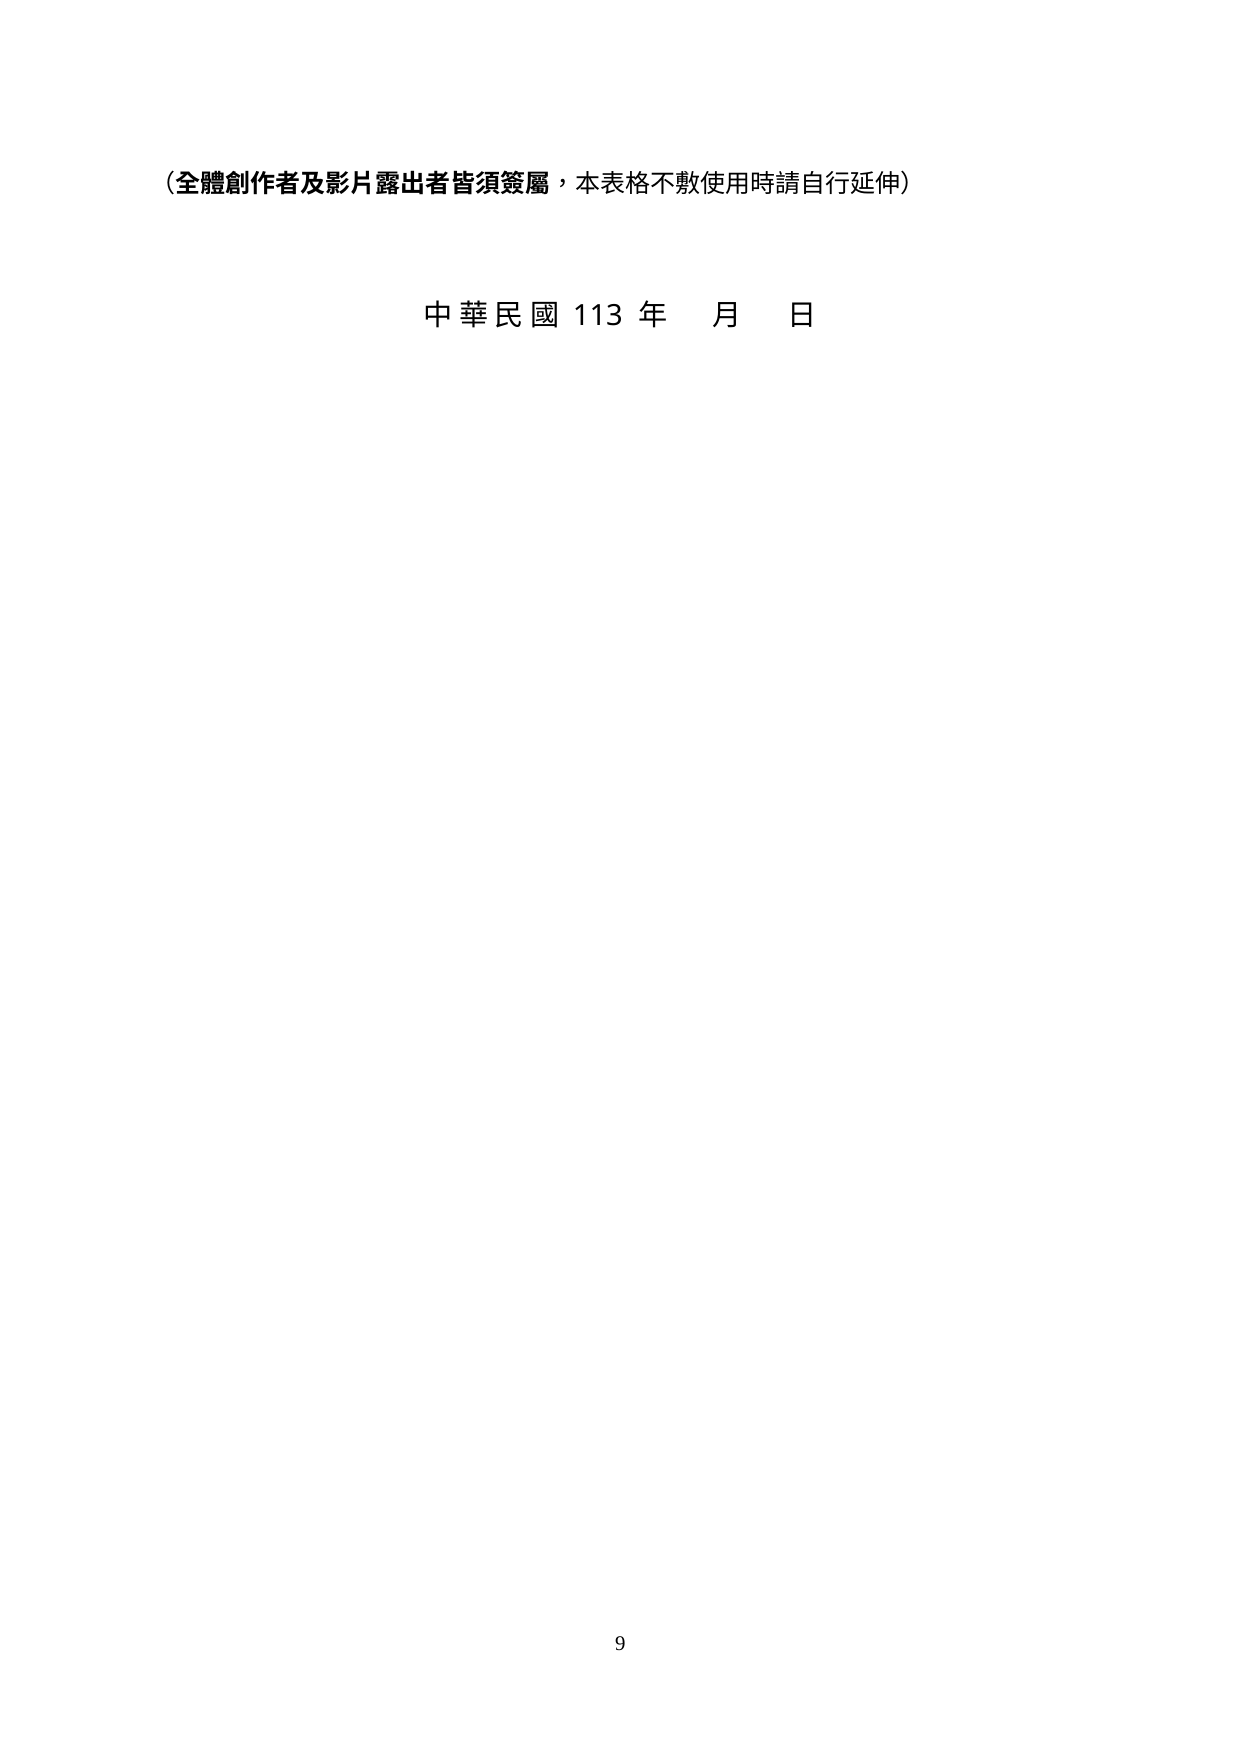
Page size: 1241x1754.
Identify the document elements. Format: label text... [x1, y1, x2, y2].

text 中 華 民 國 113 年 月 日 [150, 275, 1090, 351]
text （全體創作者及影片露出者皆須簽屬，本表格不敷使用時請自行延伸） [150, 162, 1090, 200]
